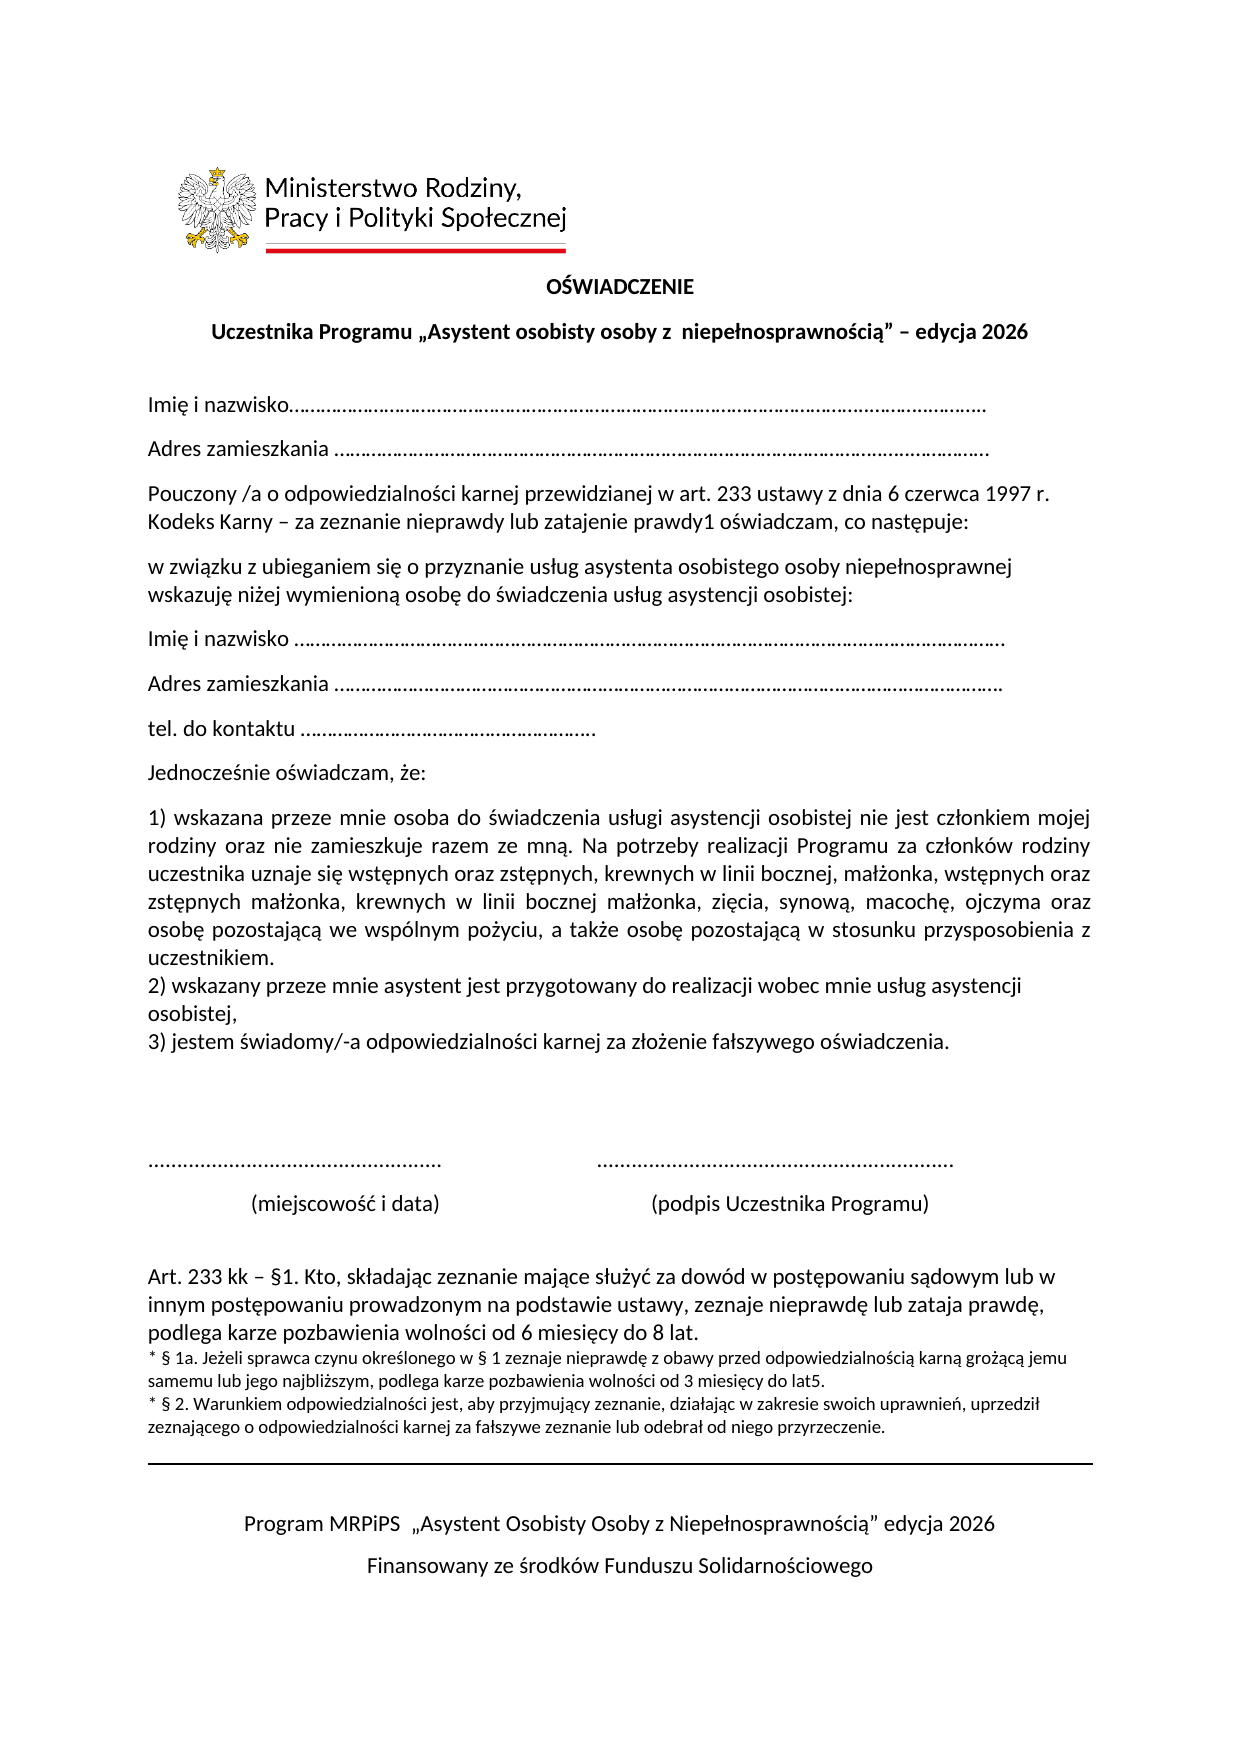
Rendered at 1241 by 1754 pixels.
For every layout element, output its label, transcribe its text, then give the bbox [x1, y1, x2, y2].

text Art. 233 kk – §1. Kto, składając zeznanie mające służyć za dowód w postępowaniu sądowym lub w innym postępowaniu prowadzonym na podstawie ustawy, zeznaje nieprawdę lub zataja prawdę, podlega karze pozbawienia wolności od 6 miesięcy do 8 lat. [148, 1262, 1093, 1346]
text * § 1a. Jeżeli sprawca czynu określonego w § 1 zeznaje nieprawdę z obawy przed odpowiedzialnością karną grożącą jemu samemu lub jego najbliższym, podlega karze pozbawienia wolności od 3 miesięcy do lat5. [148, 1346, 1093, 1392]
text Imię i nazwisko………………………………………………………………………………………………..………..……….. [148, 390, 1093, 418]
text Uczestnika Programu „Asystent osobisty osoby z niepełnosprawnością” – edycja 2026 [148, 317, 1093, 345]
text Pouczony /a o odpowiedzialności karnej przewidzianej w art. 233 ustawy z dnia 6 czerwca 1997 r. Kodeks Karny – za zeznanie nieprawdy lub zatajenie prawdy1 oświadczam, co następuje: [148, 479, 1093, 535]
text Adres zamieszkania …………………………………………………………………………………………..…..…………… [148, 434, 1093, 462]
text Finansowany ze środków Funduszu Solidarnościowego [148, 1551, 1093, 1579]
text w związku z ubieganiem się o przyznanie usług asystenta osobistego osoby niepełnosprawnej wskazuję niżej wymienioną osobę do świadczenia usług asystencji osobistej: [148, 552, 1093, 608]
text 1) wskazana przeze mnie osoba do świadczenia usługi asystencji osobistej nie jest członkiem mojej rodziny oraz nie zamieszkuje razem ze mną. Na potrzeby realizacji Programu za członków rodziny uczestnika uznaje się wstępnych oraz zstępnych, krewnych w linii bocznej, małżonka, wstępnych oraz zstępnych małżonka, krewnych w linii bocznej małżonka, zięcia, synową, macochę, ojczyma oraz osobę pozostającą we wspólnym pożyciu, a także osobę pozostającą w stosunku przysposobienia z uczestnikiem. [148, 803, 1093, 971]
text * § 2. Warunkiem odpowiedzialności jest, aby przyjmujący zeznanie, działając w zakresie swoich uprawnień, uprzedził zeznającego o odpowiedzialności karnej za fałszywe zeznanie lub odebrał od niego przyrzeczenie. [148, 1392, 1093, 1438]
text 2) wskazany przeze mnie asystent jest przygotowany do realizacji wobec mnie usług asystencji osobistej, [148, 971, 1093, 1027]
text Jednocześnie oświadczam, że: [148, 758, 1093, 787]
text Adres zamieszkania ………………………………………………………………………………………………………………. [148, 669, 1093, 697]
text Program MRPiPS „Asystent Osobisty Osoby z Niepełnosprawnością” edycja 2026 [148, 1509, 1093, 1537]
text tel. do kontaktu ……………………………………………….. [148, 714, 1093, 742]
text Imię i nazwisko ……………………………………………………………………………………………………………………… [148, 624, 1093, 652]
text ................................................... .............................................................. [148, 1145, 1093, 1173]
text OŚWIADCZENIE [148, 272, 1093, 300]
picture [158, 147, 585, 273]
text 3) jestem świadomy/-a odpowiedzialności karnej za złożenie fałszywego oświadczenia. [148, 1027, 1093, 1055]
text (miejscowość i data) (podpis Uczestnika Programu) [148, 1189, 1093, 1217]
